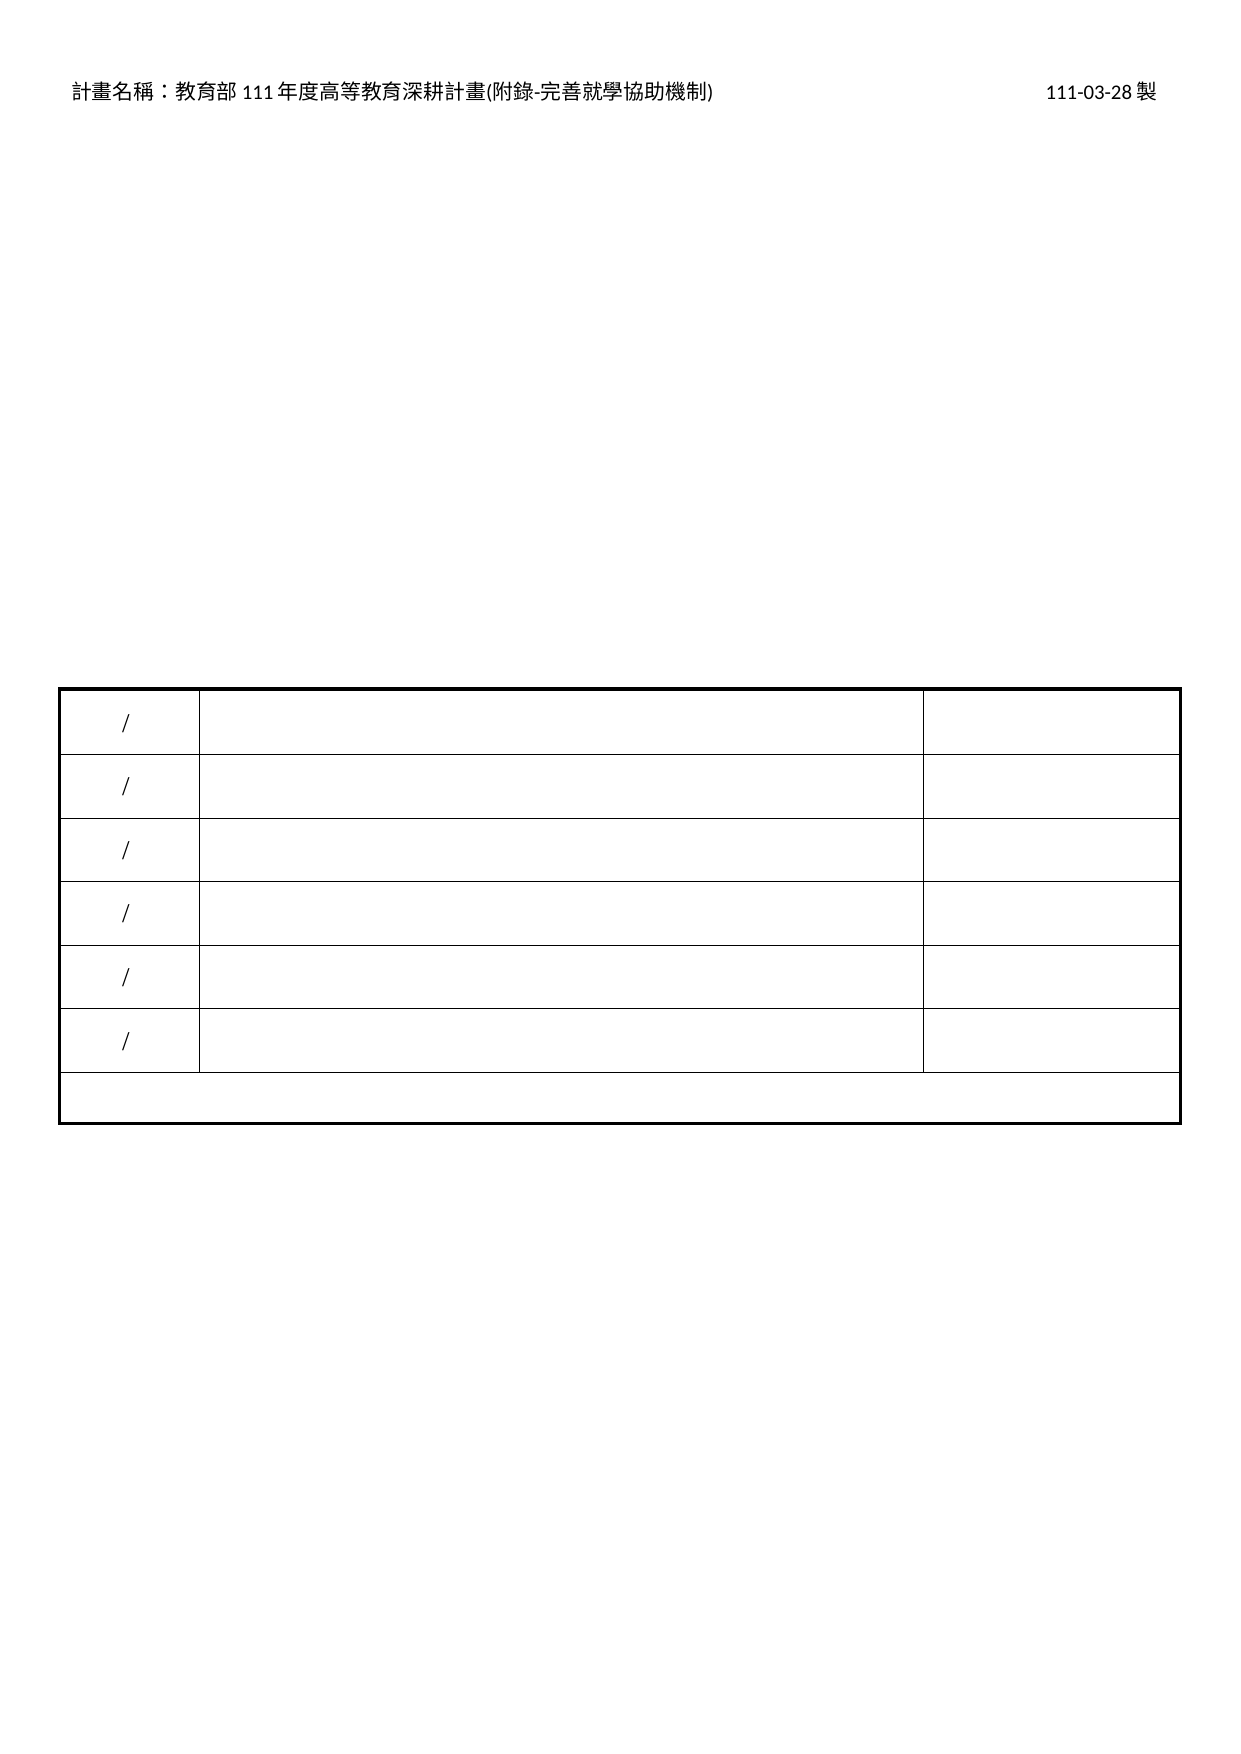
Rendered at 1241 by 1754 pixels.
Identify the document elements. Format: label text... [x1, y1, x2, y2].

table_cell [200, 1009, 923, 1072]
table_cell [200, 882, 923, 944]
table_cell [924, 1009, 1179, 1072]
table_cell / [61, 819, 199, 881]
table_cell / [61, 1009, 199, 1072]
table_cell / [61, 755, 199, 817]
table_cell [924, 819, 1179, 881]
table_cell [924, 882, 1179, 944]
table_cell [924, 755, 1179, 817]
table_cell / [61, 882, 199, 944]
table_cell [200, 691, 923, 754]
table_cell / [61, 946, 199, 1008]
table_cell / [61, 691, 199, 754]
table_cell [200, 946, 923, 1008]
table_cell [200, 819, 923, 881]
table_cell [200, 755, 923, 817]
table_cell [61, 1073, 1179, 1122]
table_cell [924, 691, 1179, 754]
table_cell [924, 946, 1179, 1008]
